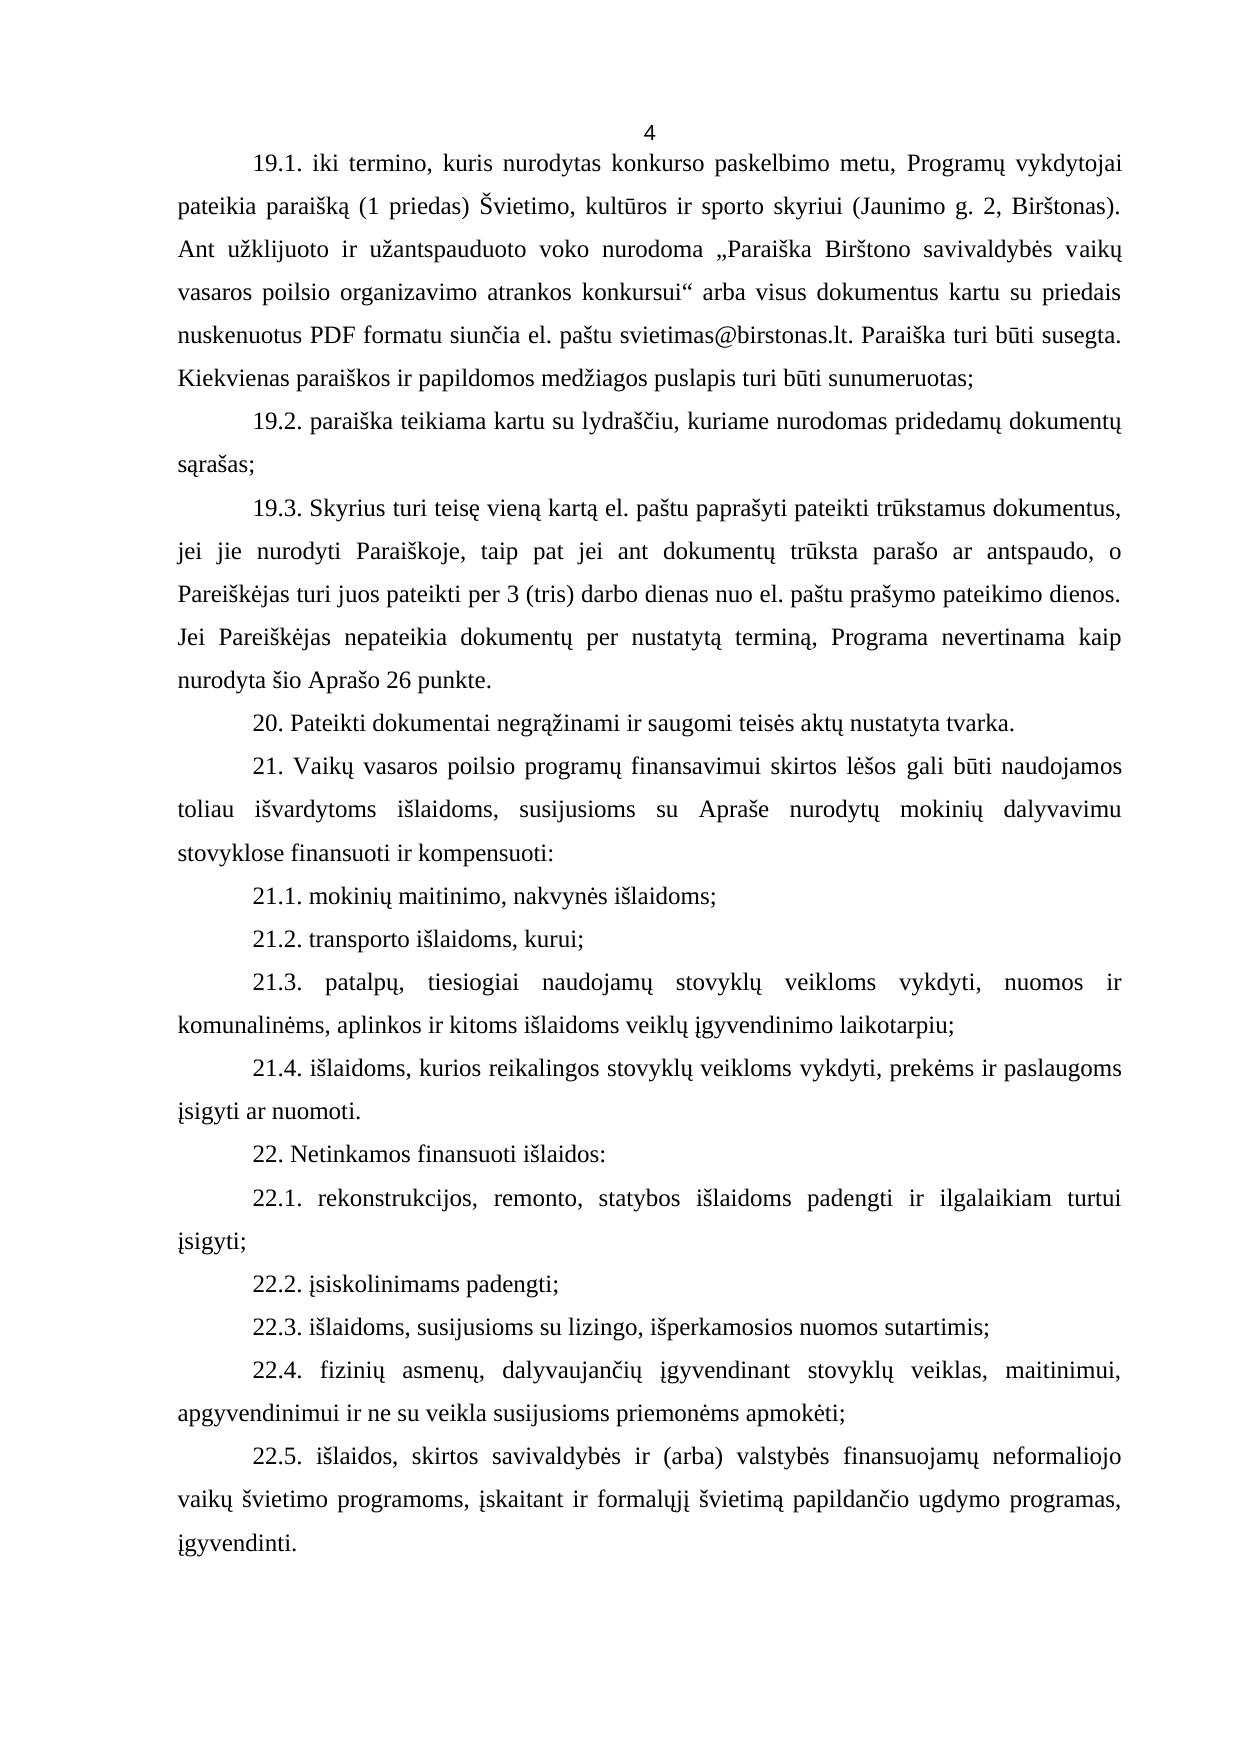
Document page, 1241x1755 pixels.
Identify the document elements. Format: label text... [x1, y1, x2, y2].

text 20. Pateikti dokumentai negrąžinami ir saugomi teisės aktų nustatyta tvarka. [177, 708, 1122, 737]
text 22.1. rekonstrukcijos, remonto, statybos išlaidoms padengti ir ilgalaikiam turtui įsigyti; [177, 1183, 1122, 1254]
text 21. Vaikų vasaros poilsio programų finansavimui skirtos lėšos gali būti naudojamos toliau išvardytoms išlaidoms, susijusioms su Apraše nurodytų mokinių dalyvavimu stovyklose finansuoti ir kompensuoti: [177, 751, 1122, 866]
text 22.4. fizinių asmenų, dalyvaujančių įgyvendinant stovyklų veiklas, maitinimui, apgyvendinimui ir ne su veikla susijusioms priemonėms apmokėti; [177, 1355, 1122, 1427]
text 19.1. iki termino, kuris nurodytas konkurso paskelbimo metu, Programų vykdytojai pateikia paraišką (1 priedas) Švietimo, kultūros ir sporto skyriui (Jaunimo g. 2, Birštonas). Ant užklijuoto ir užantspauduoto voko nurodoma „Paraiška Birštono savivaldybės vaikų vasaros poilsio organizavimo atrankos konkursui“ arba visus dokumentus kartu su priedais nuskenuotus PDF formatu siunčia el. paštu svietimas@birstonas.lt. Paraiška turi būti susegta. Kiekvienas paraiškos ir papildomos medžiagos puslapis turi būti sunumeruotas; [177, 148, 1122, 392]
text 21.4. išlaidoms, kurios reikalingos stovyklų veikloms vykdyti, prekėms ir paslaugoms įsigyti ar nuomoti. [177, 1053, 1122, 1125]
text 21.2. transporto išlaidoms, kurui; [177, 924, 1122, 953]
text 22.5. išlaidos, skirtos savivaldybės ir (arba) valstybės finansuojamų neformaliojo vaikų švietimo programoms, įskaitant ir formalųjį švietimą papildančio ugdymo programas, įgyvendinti. [177, 1441, 1122, 1556]
text 19.2. paraiška teikiama kartu su lydraščiu, kuriame nurodomas pridedamų dokumentų sąrašas; [177, 406, 1122, 478]
text 22.3. išlaidoms, susijusioms su lizingo, išperkamosios nuomos sutartimis; [177, 1312, 1122, 1341]
text 22. Netinkamos finansuoti išlaidos: [177, 1139, 1122, 1168]
text 21.3. patalpų, tiesiogiai naudojamų stovyklų veikloms vykdyti, nuomos ir komunalinėms, aplinkos ir kitoms išlaidoms veiklų įgyvendinimo laikotarpiu; [177, 967, 1122, 1039]
text 19.3. Skyrius turi teisę vieną kartą el. paštu paprašyti pateikti trūkstamus dokumentus, jei jie nurodyti Paraiškoje, taip pat jei ant dokumentų trūksta parašo ar antspaudo, o Pareiškėjas turi juos pateikti per 3 (tris) darbo dienas nuo el. paštu prašymo pateikimo dienos. Jei Pareiškėjas nepateikia dokumentų per nustatytą terminą, Programa nevertinama kaip nurodyta šio Aprašo 26 punkte. [177, 493, 1122, 694]
text 21.1. mokinių maitinimo, nakvynės išlaidoms; [177, 881, 1122, 909]
text 22.2. įsiskolinimams padengti; [177, 1269, 1122, 1298]
